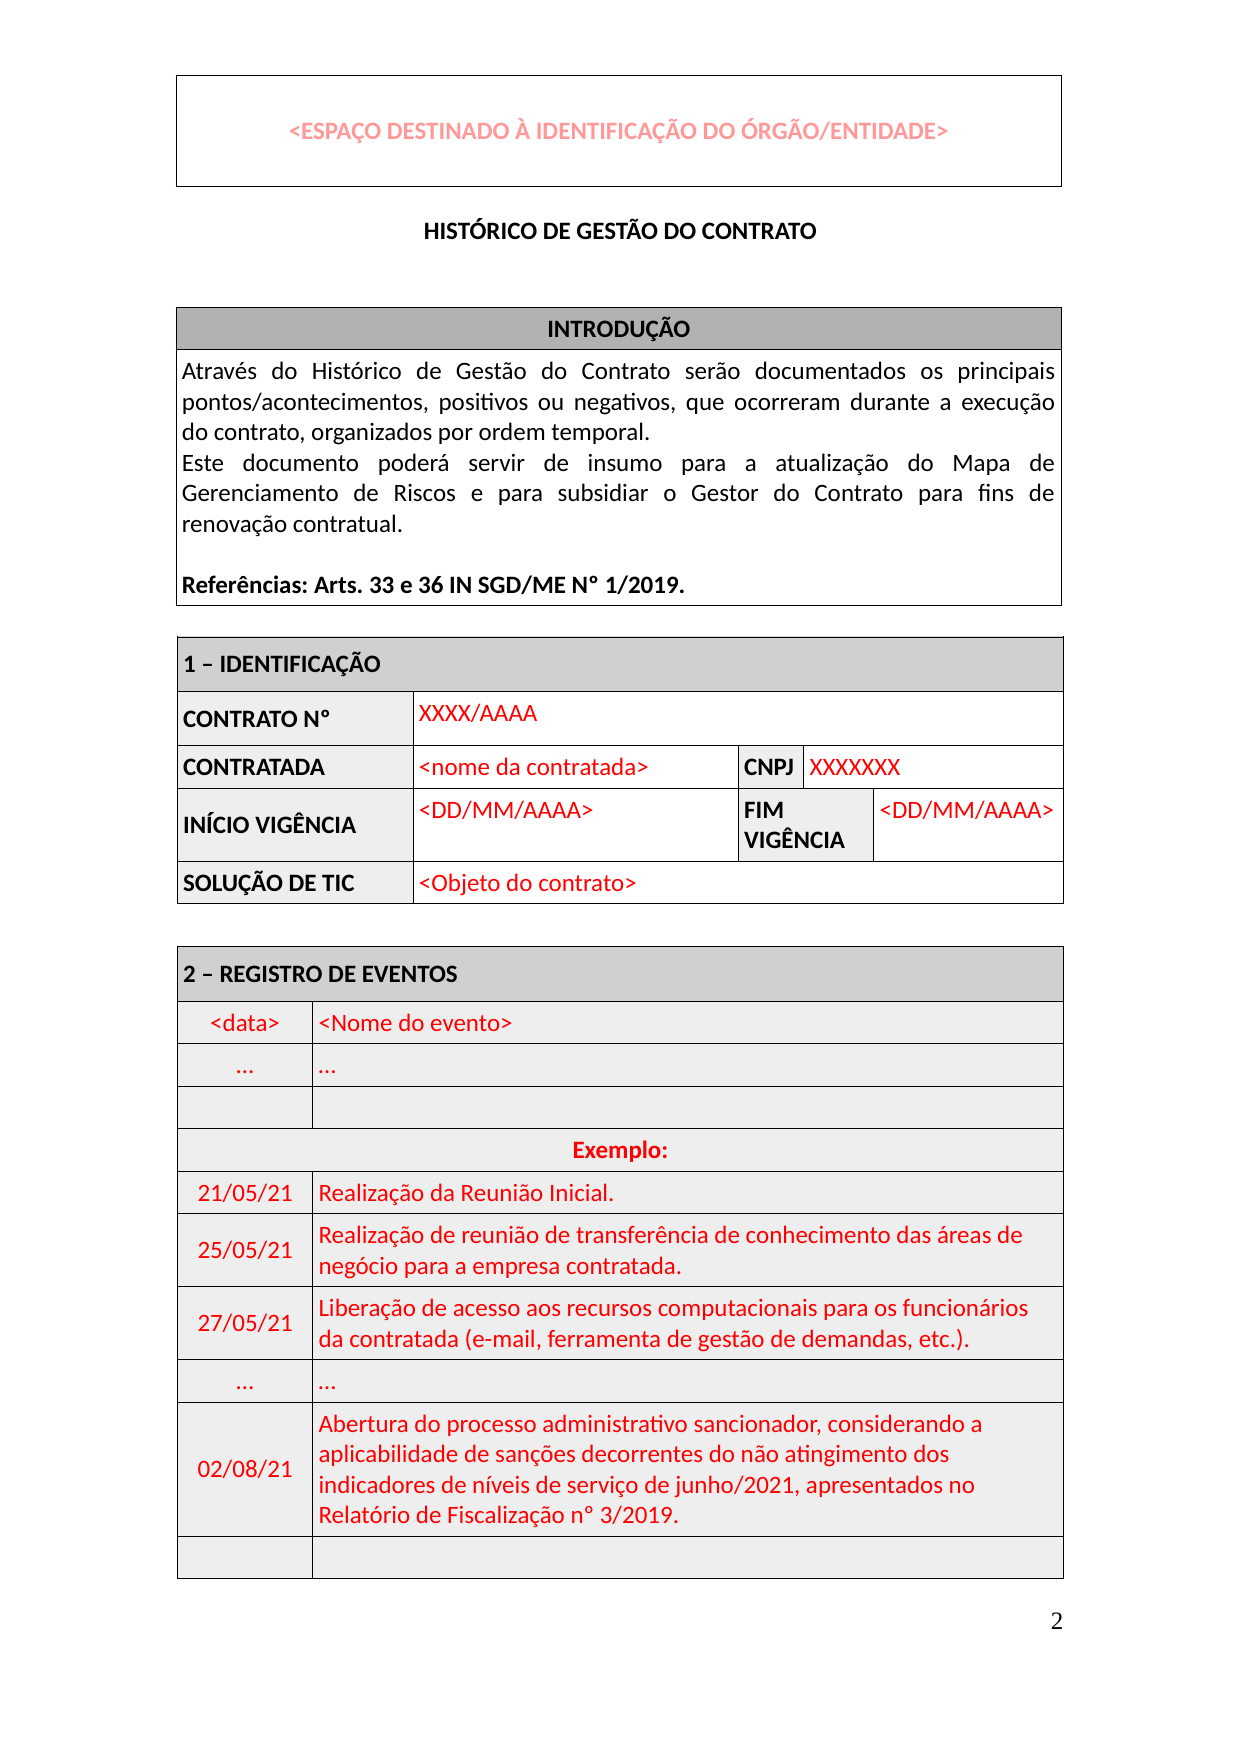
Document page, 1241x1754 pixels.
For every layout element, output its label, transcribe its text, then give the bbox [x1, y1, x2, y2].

table_cell [313, 1087, 1063, 1128]
table_cell Exemplo: [178, 1129, 1063, 1171]
table_cell … [178, 1360, 312, 1402]
table_header 1 – IDENTIFICAÇÃO [178, 638, 1063, 691]
table_header INTRODUÇÃO [177, 308, 1061, 349]
table_cell SOLUÇÃO DE TIC [178, 862, 413, 903]
table_cell XXXXXXX [804, 746, 1063, 788]
table_cell INÍCIO VIGÊNCIA [178, 789, 413, 861]
table_cell … [313, 1360, 1063, 1402]
table_cell … [178, 1044, 312, 1086]
table_header 2 – REGISTRO DE EVENTOS [178, 947, 1063, 1001]
table_cell XXXX/AAAA [414, 692, 1063, 745]
table_cell FIM VIGÊNCIA [739, 789, 873, 861]
table_cell Liberação de acesso aos recursos computacionais para os funcionários da contratada (e-mail, ferramenta de gestão de demandas, etc.). [313, 1287, 1063, 1359]
table_cell <Objeto do contrato> [414, 862, 1063, 903]
table_cell Realização da Reunião Inicial. [313, 1172, 1063, 1213]
table_cell CONTRATO Nº [178, 692, 413, 745]
table_cell 21/05/21 [178, 1172, 312, 1213]
table_cell Abertura do processo administrativo sancionador, considerando a aplicabilidade de sanções decorrentes do não atingimento dos indicadores de níveis de serviço de junho/2021, apresentados no Relatório de Fiscalização nº 3/2019. [313, 1403, 1063, 1536]
table_cell 27/05/21 [178, 1287, 312, 1359]
table_cell [178, 1087, 312, 1128]
table_cell Através do Histórico de Gestão do Contrato serão documentados os principais pontos/acontecimentos, positivos ou negativos, que ocorreram durante a execução do contrato, organizados por ordem temporal. Este documento poderá servir de insumo para a atualização do Mapa de Gerenciamento de Riscos e para subsidiar o Gestor do Contrato para fins de renovação contratual. Referências: Arts. 33 e 36 IN SGD/ME Nº 1/2019. [177, 350, 1061, 605]
table_cell <Nome do evento> [313, 1002, 1063, 1043]
table_cell 02/08/21 [178, 1403, 312, 1536]
table_cell <DD/MM/AAAA> [414, 789, 738, 861]
table_cell … [313, 1044, 1063, 1086]
table_cell <data> [178, 1002, 312, 1043]
table_cell CONTRATADA [178, 746, 413, 788]
table_cell [178, 1537, 312, 1578]
table_cell 25/05/21 [178, 1214, 312, 1286]
table_cell [313, 1537, 1063, 1578]
table_cell <nome da contratada> [414, 746, 738, 788]
table_cell Realização de reunião de transferência de conhecimento das áreas de negócio para a empresa contratada. [313, 1214, 1063, 1286]
table_cell <DD/MM/AAAA> [874, 789, 1063, 861]
text HISTÓRICO DE GESTÃO DO CONTRATO [177, 215, 1063, 246]
table_cell CNPJ [739, 746, 803, 788]
